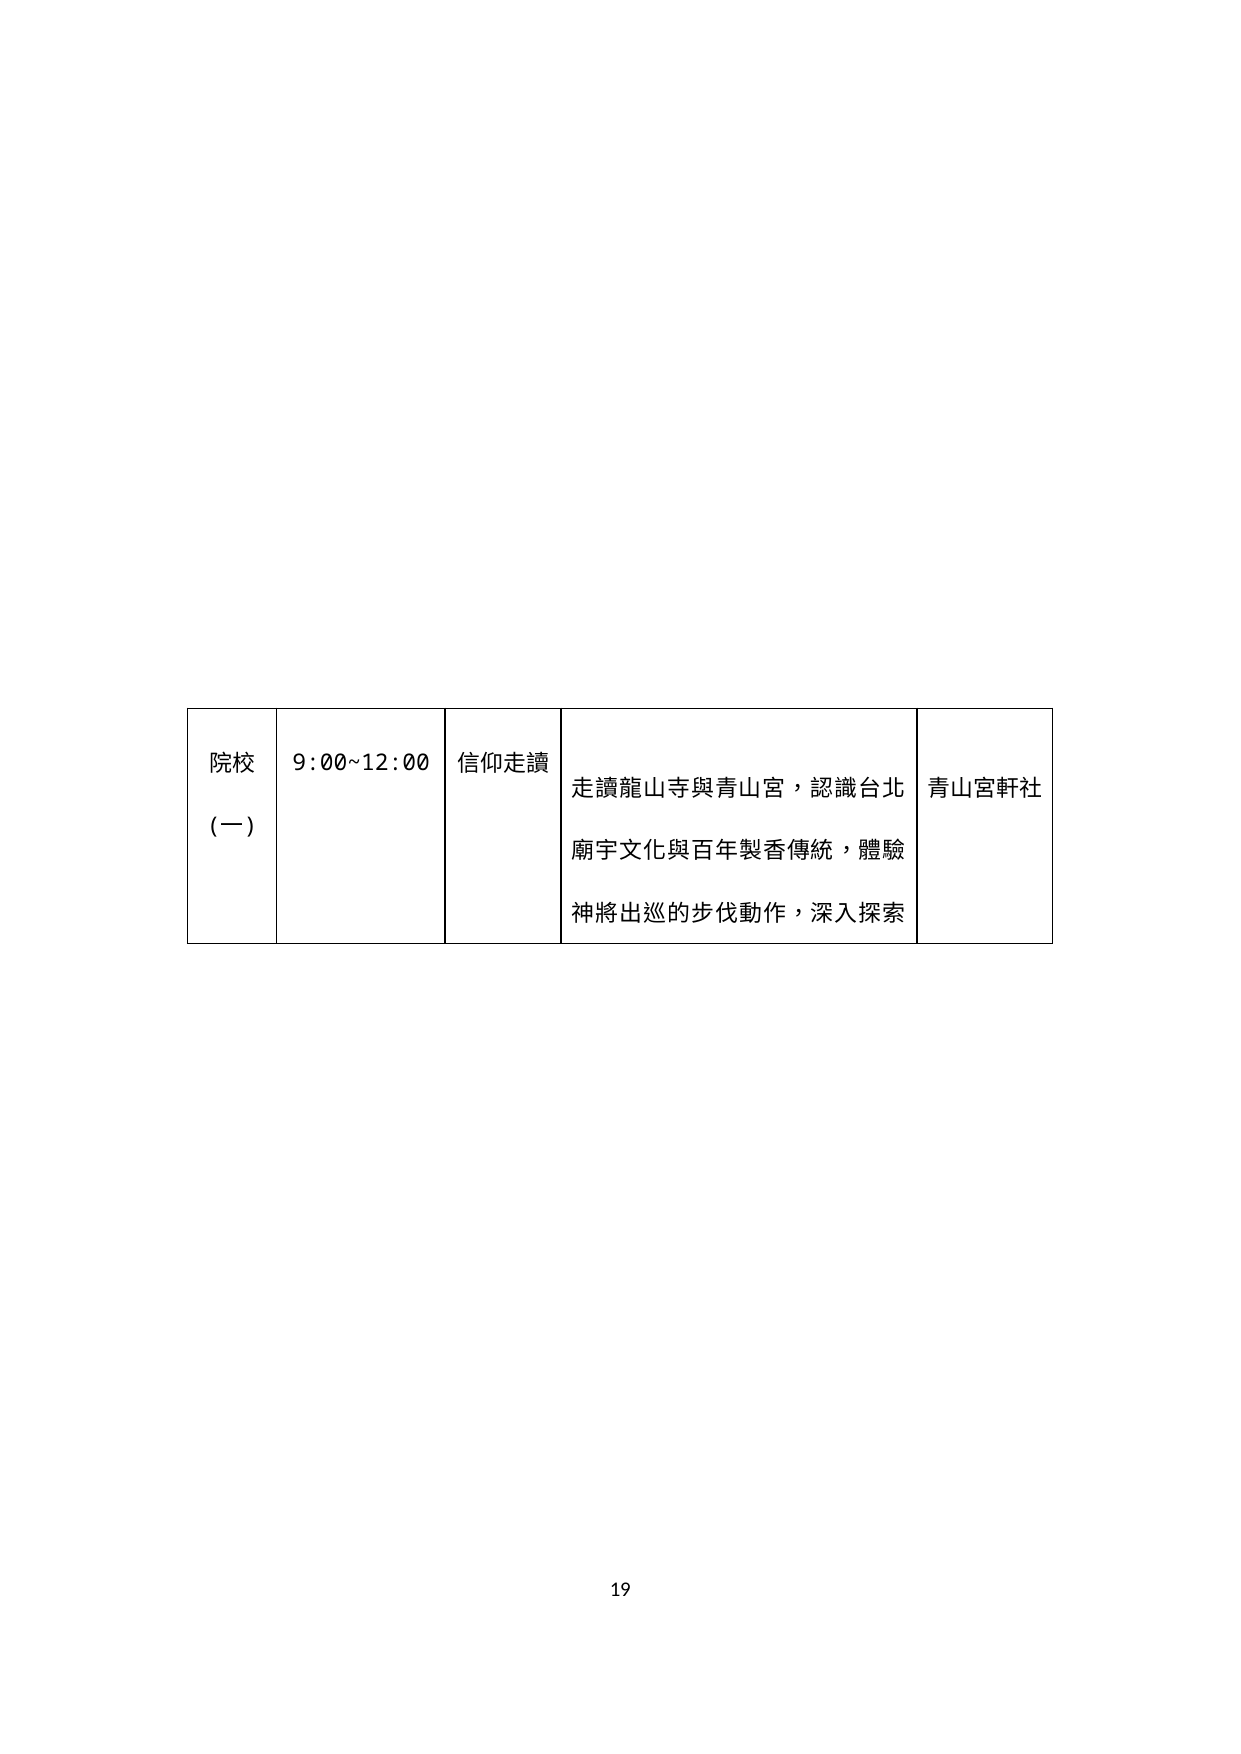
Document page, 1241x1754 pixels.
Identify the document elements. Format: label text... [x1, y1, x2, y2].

table_cell 走讀龍山寺與青山宮，認識台北廟宇文化與百年製香傳統，體驗神將出巡的步伐動作，深入探索 [562, 709, 916, 942]
table_cell 青山宮軒社 [918, 709, 1052, 942]
table_cell 9:00~12:00 [277, 709, 444, 942]
table_cell 院校(一) [188, 709, 276, 942]
table_cell 信仰走讀 [446, 709, 560, 942]
